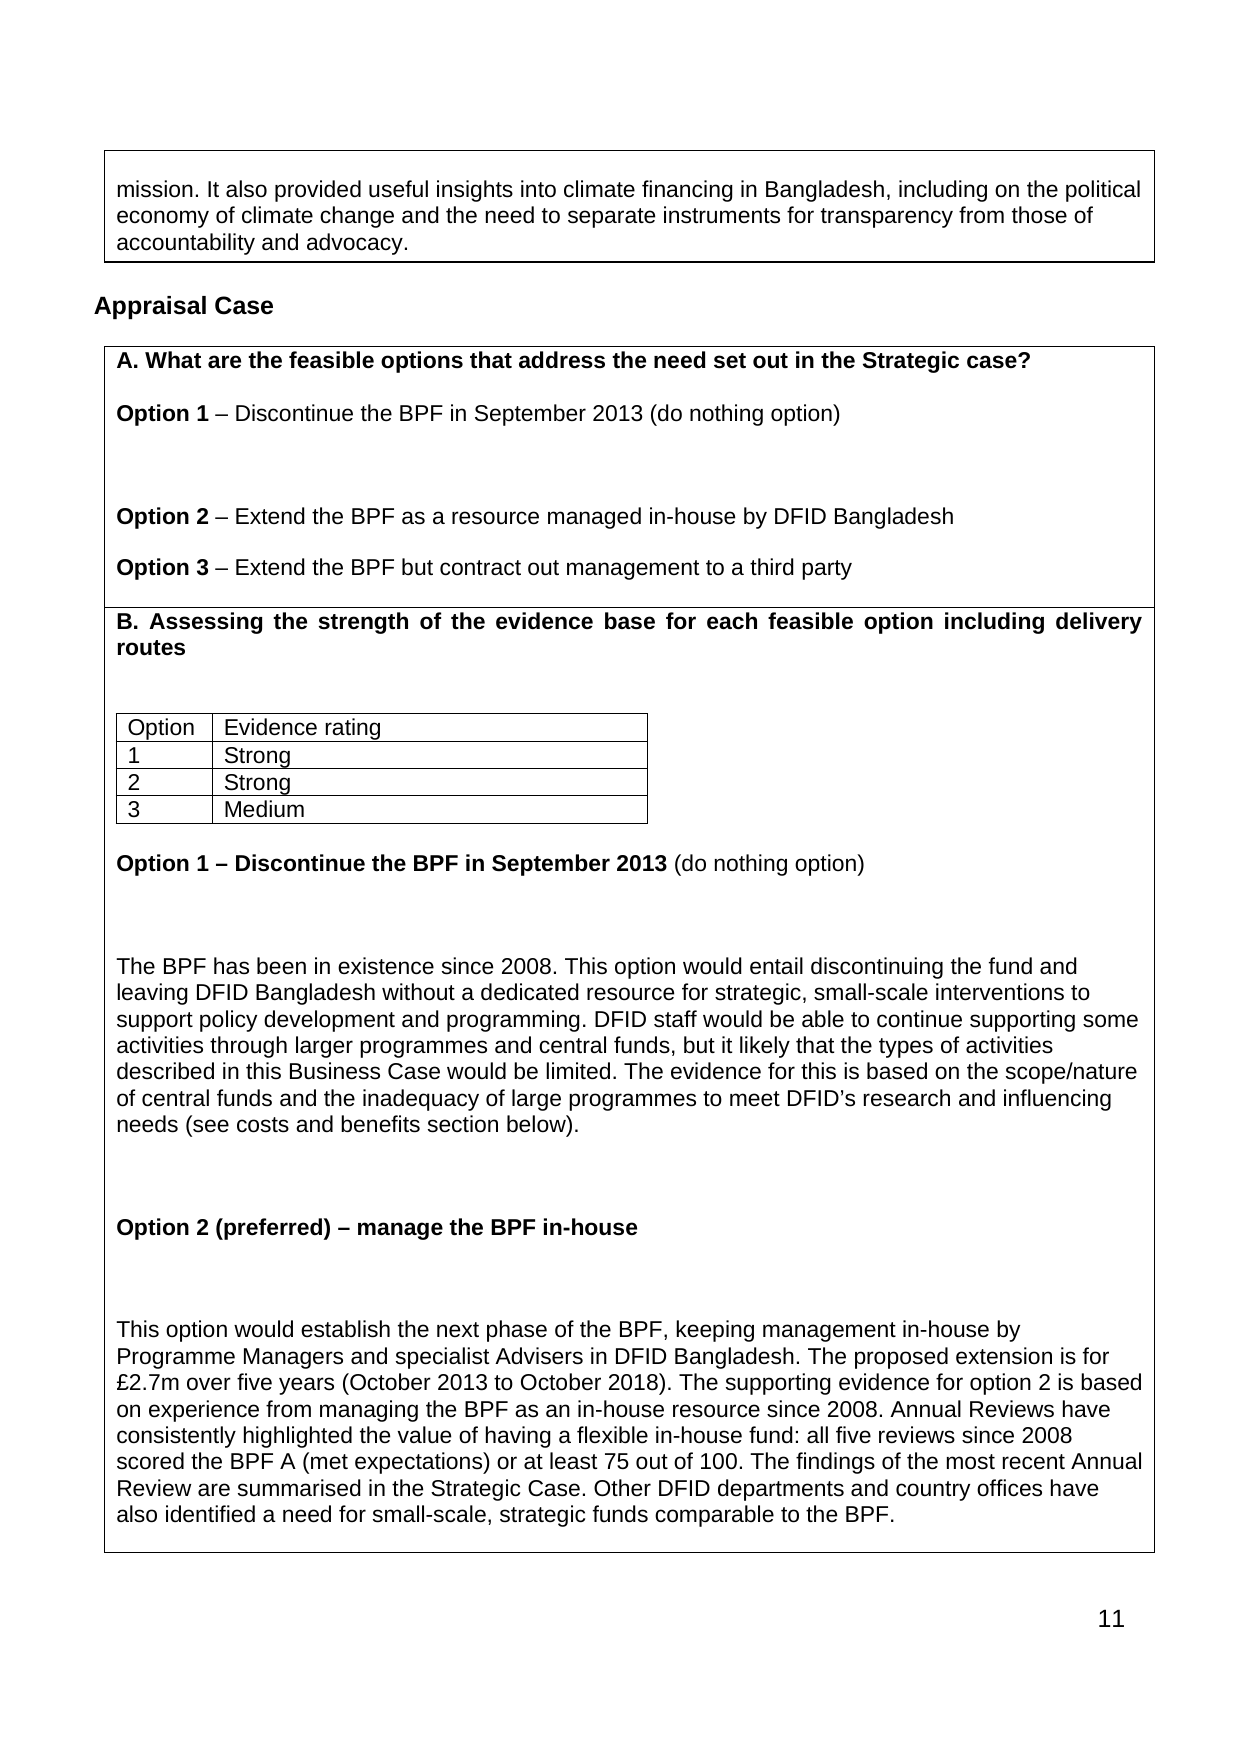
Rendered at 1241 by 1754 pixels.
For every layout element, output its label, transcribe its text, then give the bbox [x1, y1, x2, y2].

table_header A. What are the feasible options that address the need set out in the Strategic case? Option 1 – Discontinue the BPF in September 2013 (do nothing option) Option 2 – Extend the BPF as a resource managed in-house by DFID Bangladesh Option 3 – Extend the BPF but contract out management to a third party [105, 347, 1154, 607]
table_header Evidence rating [213, 714, 647, 741]
table_cell mission. It also provided useful insights into climate financing in Bangladesh, including on the political economy of climate change and the need to separate instruments for transparency from those of accountability and advocacy. [105, 151, 1154, 261]
table_cell Strong [213, 769, 647, 795]
table_cell Strong [213, 742, 647, 768]
text Appraisal Case [93, 262, 1125, 320]
table_cell 2 [117, 769, 212, 795]
table_cell 3 [117, 796, 212, 823]
table_cell Medium [213, 796, 647, 823]
table_header Option [117, 714, 212, 741]
table_cell 1 [117, 742, 212, 768]
table_cell B. Assessing the strength of the evidence base for each feasible option including delivery routes Option 1 – Discontinue the BPF in September 2013 (do nothing option) The BPF has been in existence since 2008. This option would entail discontinuing the fund and leaving DFID Bangladesh without a dedicated resource for strategic, small-scale interventions to support policy development and programming. DFID staff would be able to continue supporting some activities through larger programmes and central funds, but it likely that the types of activities described in this Business Case would be limited. The evidence for this is based on the scope/nature of central funds and the inadequacy of large programmes to meet DFID’s research and influencing needs (see costs and benefits section below). Option 2 (preferred) – manage the BPF in-house This option would establish the next phase of the BPF, keeping management in-house by Programme Managers and specialist Advisers in DFID Bangladesh. The proposed extension is for £2.7m over five years (October 2013 to October 2018). The supporting evidence for option 2 is based on experience from managing the BPF as an in-house resource since 2008. Annual Reviews have consistently highlighted the value of having a flexible in-house fund: all five reviews since 2008 scored the BPF A (met expectations) or at least 75 out of 100. The findings of the most recent Annual Review are summarised in the Strategic Case. Other DFID departments and country offices have also identified a need for small-scale, strategic funds comparable to the BPF. [105, 608, 1154, 1552]
